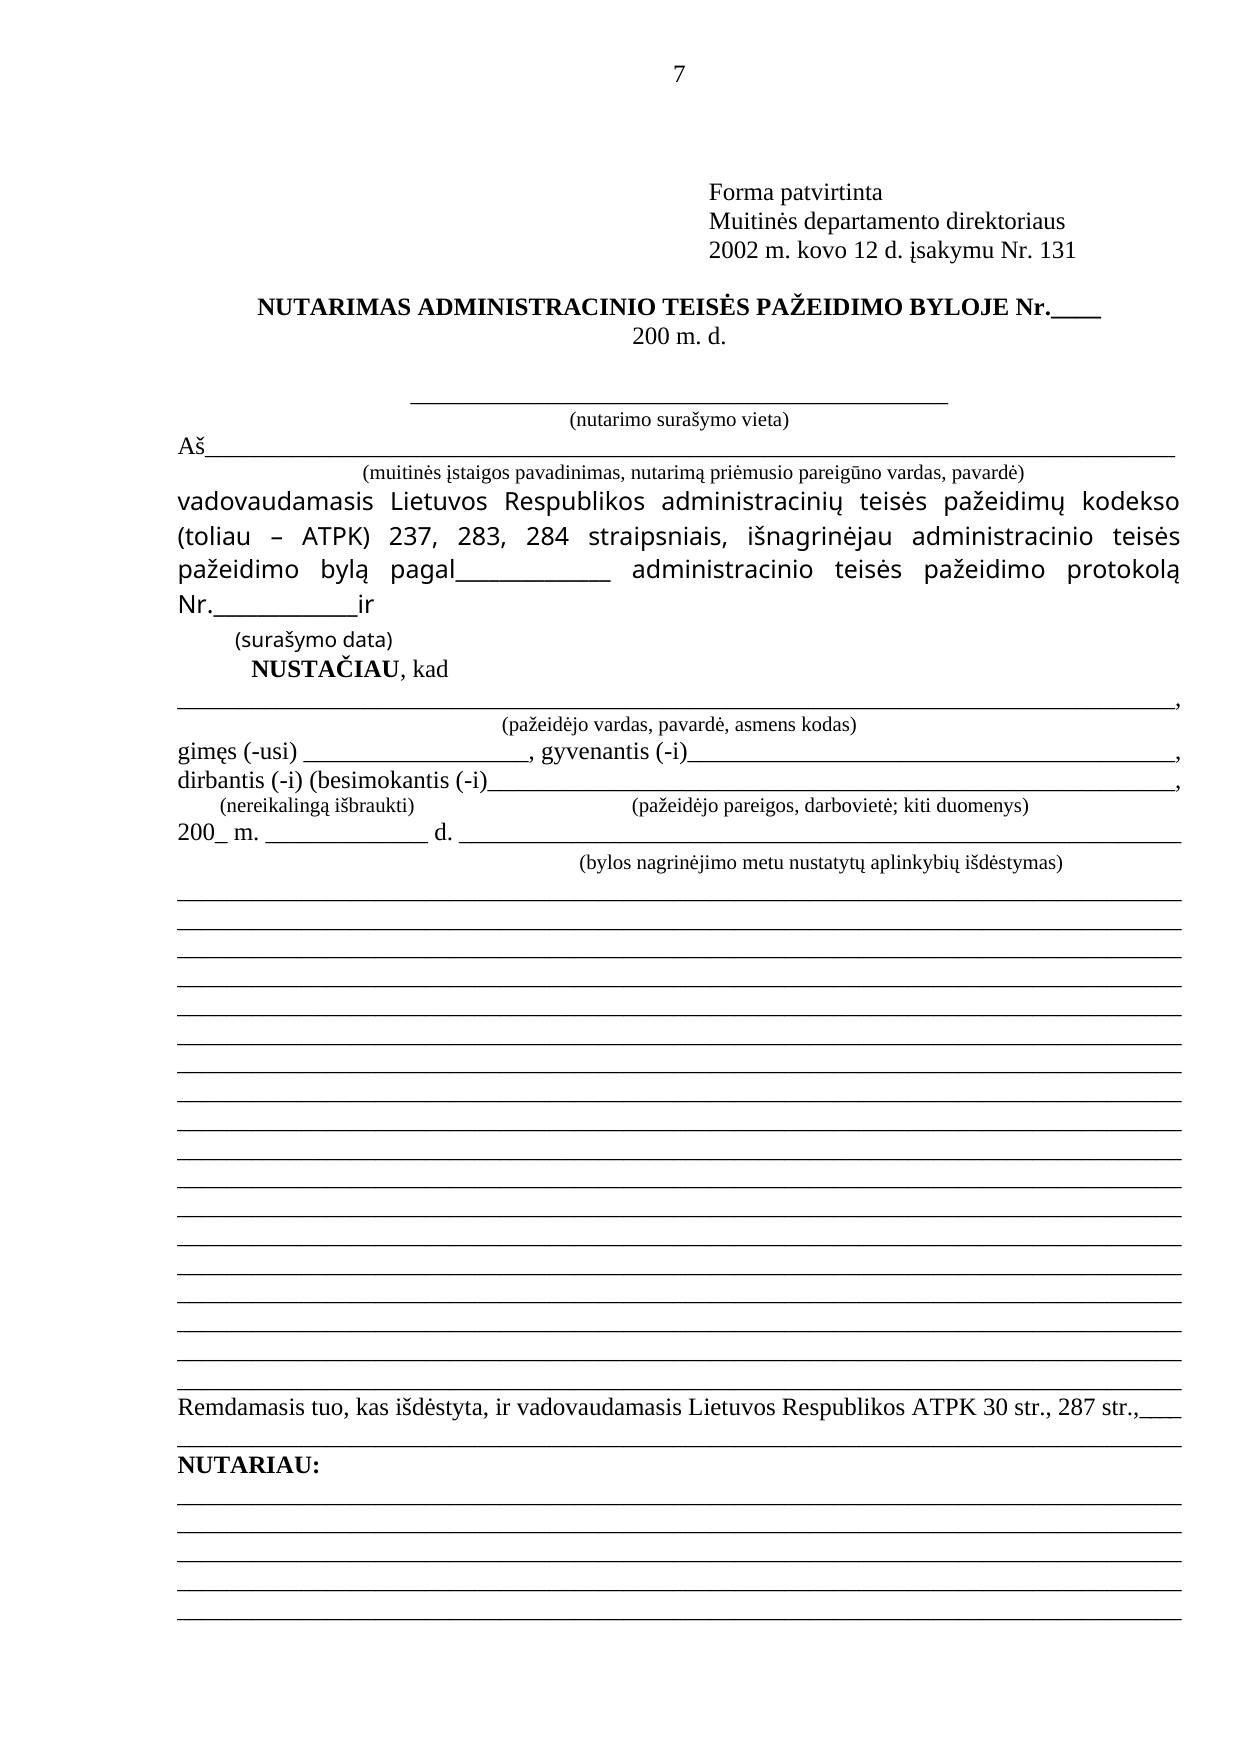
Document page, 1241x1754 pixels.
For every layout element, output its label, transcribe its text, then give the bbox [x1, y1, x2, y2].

text NUTARIMAS ADMINISTRACINIO TEISĖS PAŽEIDIMO BYLOJE Nr.____ [177, 292, 1181, 321]
text Remdamasis tuo, kas išdėstyta, ir vadovaudamasis Lietuvos Respublikos ATPK 30 str., 287 str., [177, 1392, 1181, 1421]
text (pažeidėjo vardas, pavardė, asmens kodas) [177, 712, 1181, 736]
text , [177, 683, 1181, 712]
text vadovaudamasis Lietuvos Respublikos administracinių teisės pažeidimų kodekso (toliau – ATPK) 237, 283, 284 straipsniais, išnagrinėjau administracinio teisės pažeidimo bylą pagal______________ administracinio teisės pažeidimo protokolą Nr._____________ir [177, 484, 1181, 620]
text (nereikalingą išbraukti) (pažeidėjo pareigos, darbovietė; kiti duomenys) [177, 793, 1181, 817]
text (bylos nagrinėjimo metu nustatytų aplinkybių išdėstymas) [177, 846, 1181, 875]
text (nutarimo surašymo vieta) [177, 407, 1181, 431]
text NUSTAČIAU, kad [177, 654, 1181, 683]
text Aš [177, 431, 1181, 460]
text dirbantis (-i) (besimokantis (-i) , [177, 765, 1181, 793]
text gimęs (-usi) __________________, gyvenantis (-i) , [177, 736, 1181, 765]
text NUTARIAU: [177, 1450, 1181, 1479]
text 2002 m. kovo 12 d. įsakymu Nr. 131 [177, 235, 1181, 263]
text (surašymo data) [177, 620, 1181, 654]
text 200 m. d. [177, 321, 1181, 350]
text ___________________________________________ [177, 378, 1181, 407]
text 200_ m. _____________ d. [177, 817, 1181, 846]
text (muitinės įstaigos pavadinimas, nutarimą priėmusio pareigūno vardas, pavardė) [177, 460, 1181, 484]
text Forma patvirtinta [709, 177, 1181, 206]
text Muitinės departamento direktoriaus [177, 206, 1181, 235]
